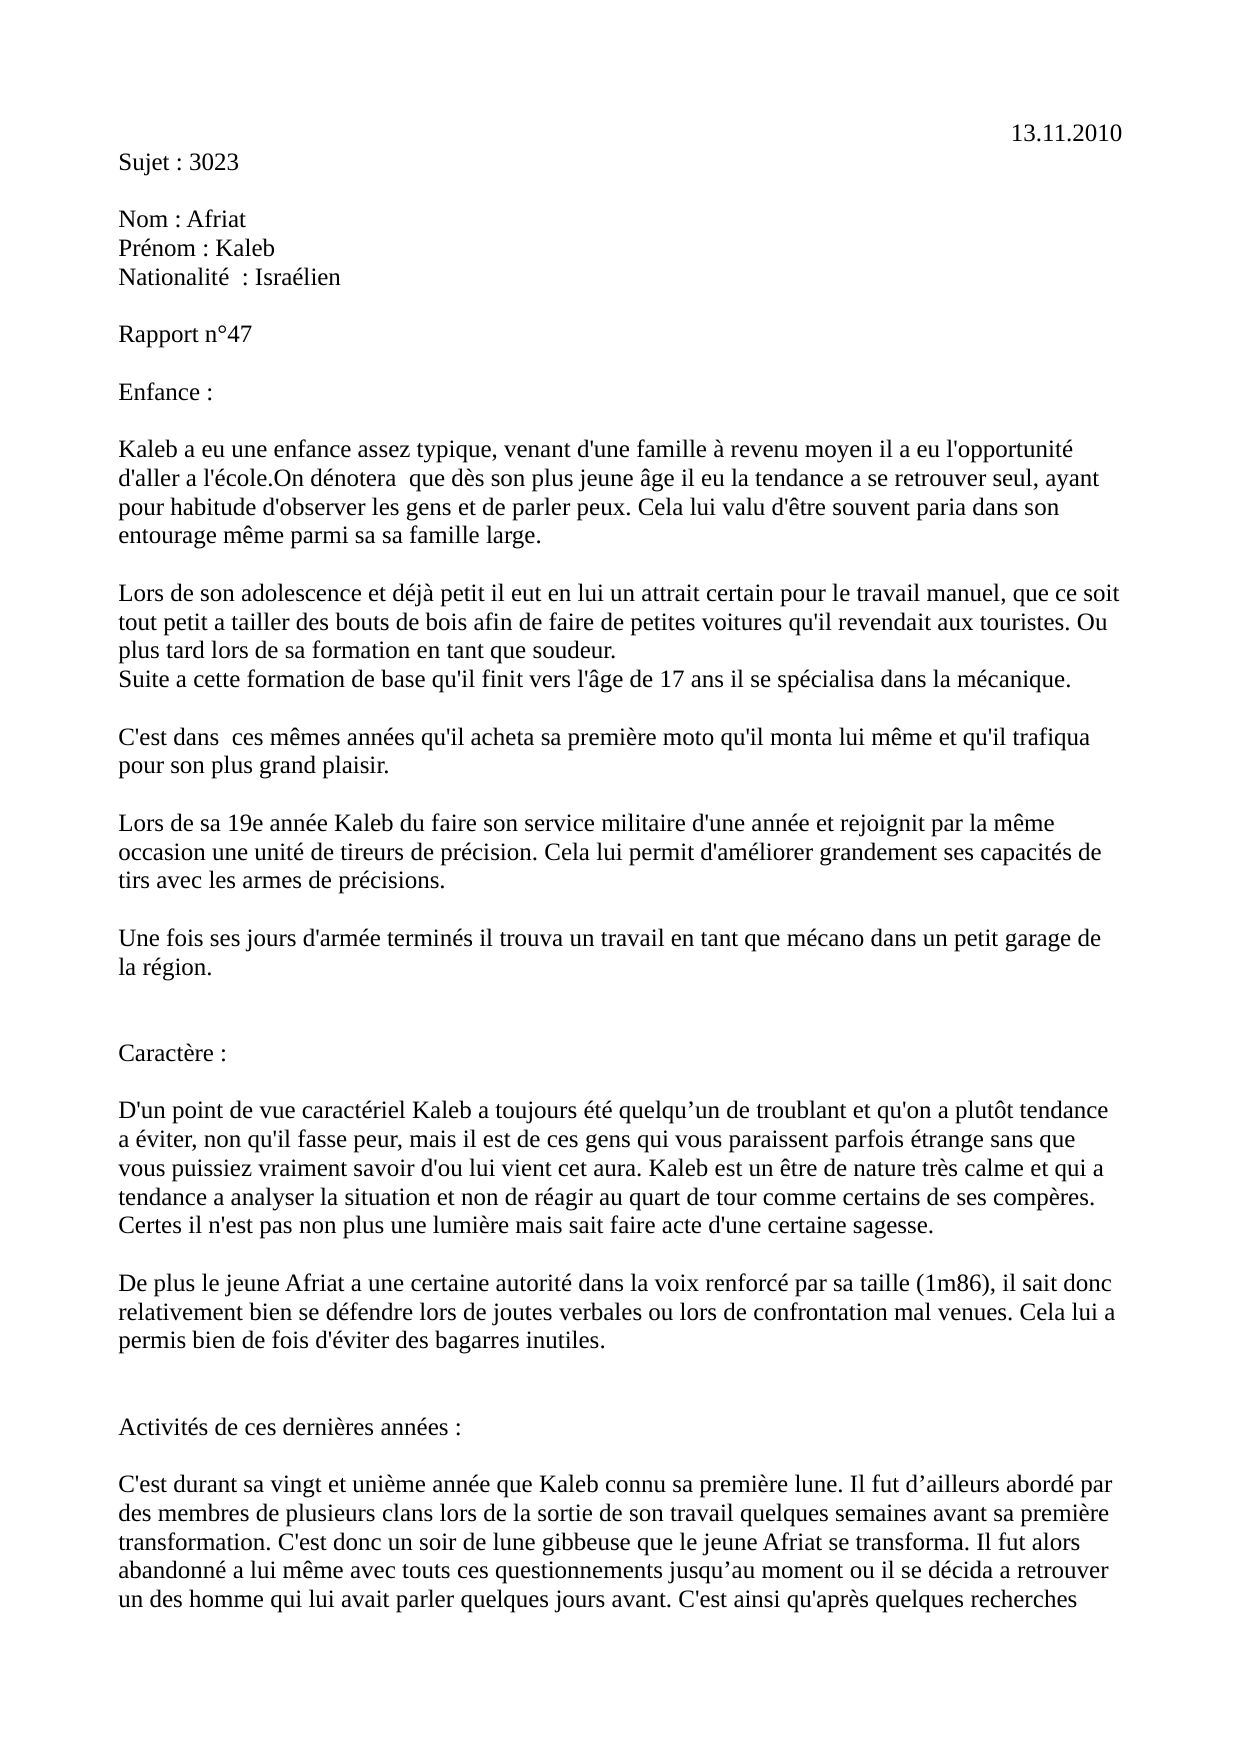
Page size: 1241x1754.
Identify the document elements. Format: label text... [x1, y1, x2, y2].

text 13.11.2010 [118, 118, 1122, 147]
text Activités de ces dernières années : [118, 1412, 1122, 1441]
text D'un point de vue caractériel Kaleb a toujours été quelqu’un de troublant et qu'on a plutôt tendance a éviter, non qu'il fasse peur, mais il est de ces gens qui vous paraissent parfois étrange sans que vous puissiez vraiment savoir d'ou lui vient cet aura. Kaleb est un être de nature très calme et qui a tendance a analyser la situation et non de réagir au quart de tour comme certains de ses compères. Certes il n'est pas non plus une lumière mais sait faire acte d'une certaine sagesse. [118, 1096, 1122, 1239]
text Suite a cette formation de base qu'il finit vers l'âge de 17 ans il se spécialisa dans la mécanique. [118, 664, 1122, 693]
text Rapport n°47 [118, 319, 1122, 348]
text De plus le jeune Afriat a une certaine autorité dans la voix renforcé par sa taille (1m86), il sait donc relativement bien se défendre lors de joutes verbales ou lors de confrontation mal venues. Cela lui a permis bien de fois d'éviter des bagarres inutiles. [118, 1268, 1122, 1354]
text C'est dans ces mêmes années qu'il acheta sa première moto qu'il monta lui même et qu'il trafiqua pour son plus grand plaisir. [118, 722, 1122, 779]
text C'est durant sa vingt et unième année que Kaleb connu sa première lune. Il fut d’ailleurs abordé par des membres de plusieurs clans lors de la sortie de son travail quelques semaines avant sa première transformation. C'est donc un soir de lune gibbeuse que le jeune Afriat se transforma. Il fut alors abandonné a lui même avec touts ces questionnements jusqu’au moment ou il se décida a retrouver un des homme qui lui avait parler quelques jours avant. C'est ainsi qu'après quelques recherches [118, 1469, 1122, 1613]
text Lors de sa 19e année Kaleb du faire son service militaire d'une année et rejoignit par la même occasion une unité de tireurs de précision. Cela lui permit d'améliorer grandement ses capacités de tirs avec les armes de précisions. [118, 808, 1122, 894]
text Nationalité : Israélien [118, 262, 1122, 291]
text Nom : Afriat [118, 204, 1122, 233]
text Prénom : Kaleb [118, 233, 1122, 262]
text Enfance : [118, 377, 1122, 406]
text Caractère : [118, 1038, 1122, 1067]
text Lors de son adolescence et déjà petit il eut en lui un attrait certain pour le travail manuel, que ce soit tout petit a tailler des bouts de bois afin de faire de petites voitures qu'il revendait aux touristes. Ou plus tard lors de sa formation en tant que soudeur. [118, 578, 1122, 664]
text Une fois ses jours d'armée terminés il trouva un travail en tant que mécano dans un petit garage de la région. [118, 923, 1122, 981]
text Sujet : 3023 [118, 147, 1122, 176]
text Kaleb a eu une enfance assez typique, venant d'une famille à revenu moyen il a eu l'opportunité d'aller a l'école.On dénotera que dès son plus jeune âge il eu la tendance a se retrouver seul, ayant pour habitude d'observer les gens et de parler peux. Cela lui valu d'être souvent paria dans son entourage même parmi sa sa famille large. [118, 434, 1122, 549]
